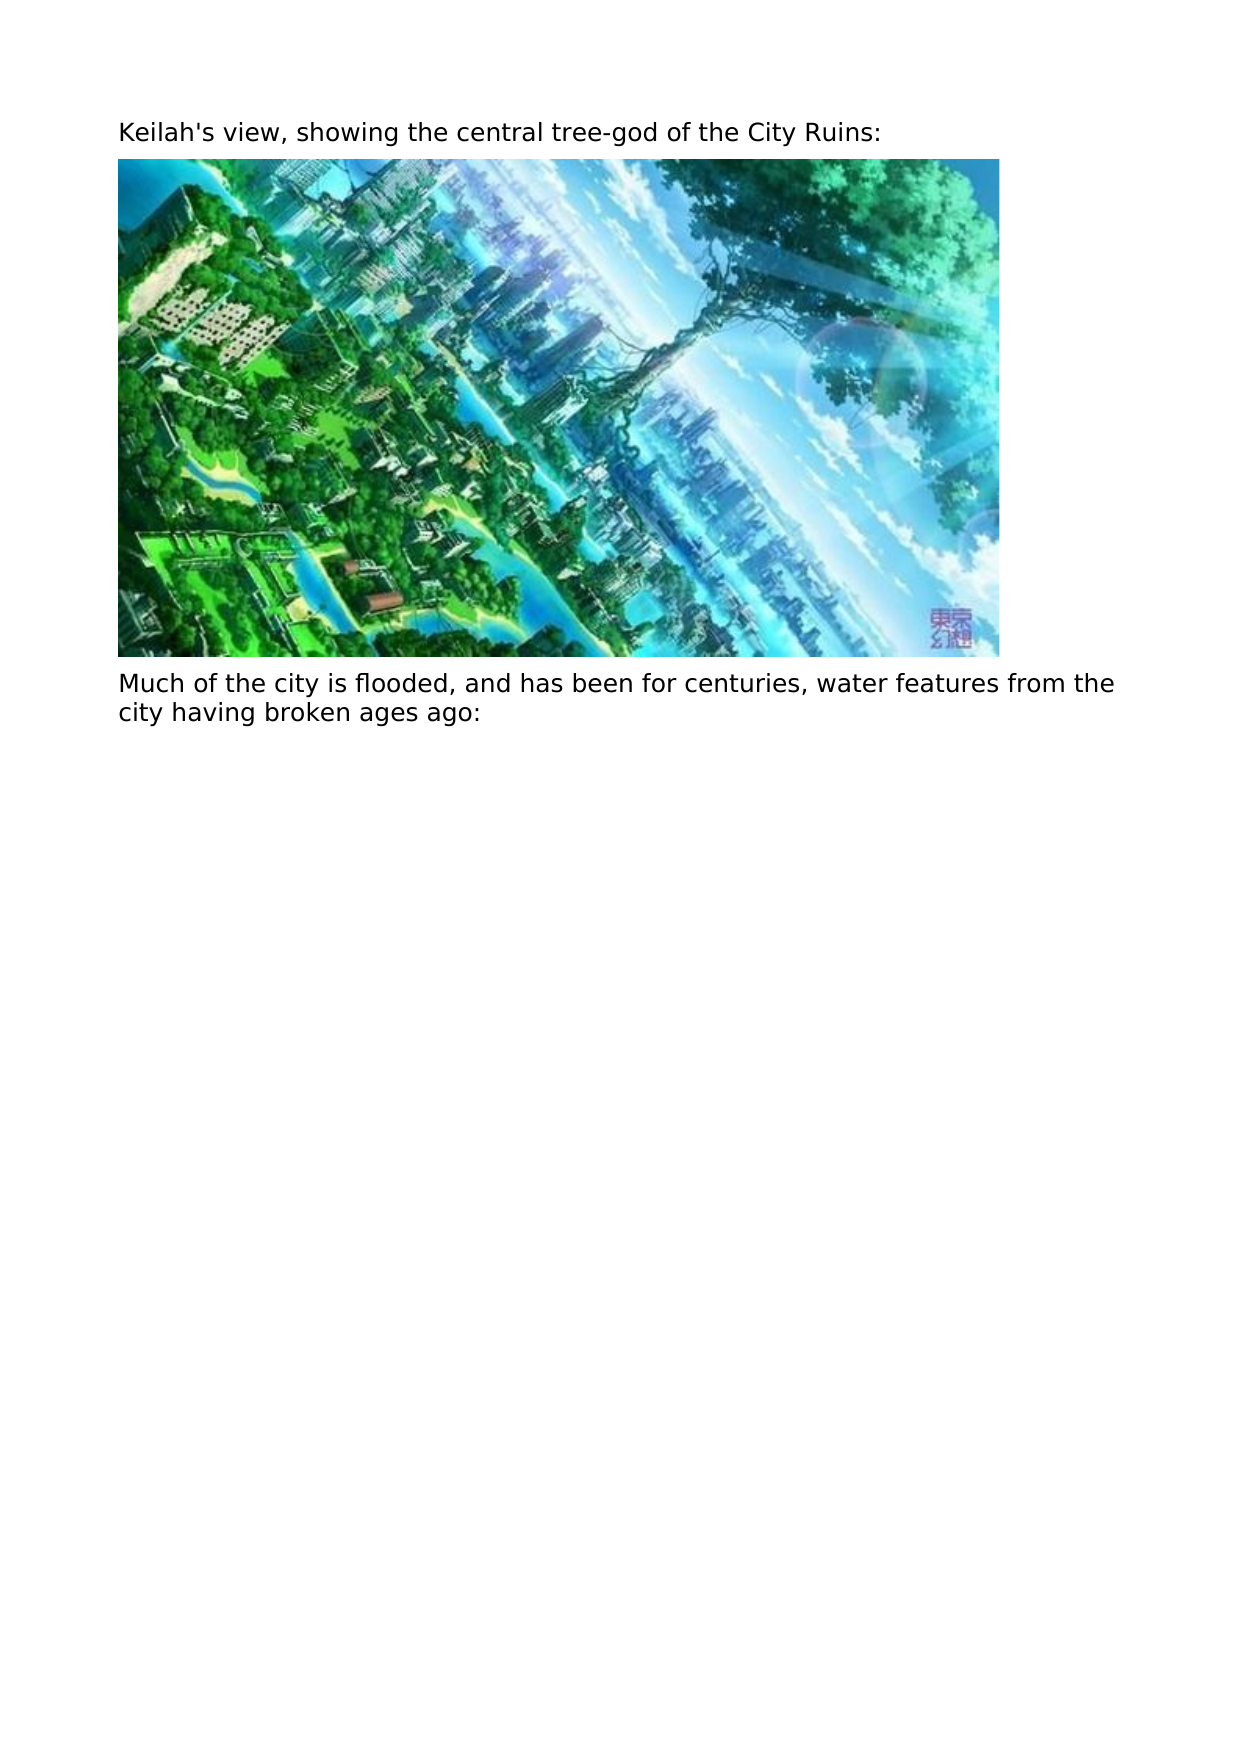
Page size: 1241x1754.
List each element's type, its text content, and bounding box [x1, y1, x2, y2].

text Much of the city is flooded, and has been for centuries, water features from the city having broken ages ago: [118, 669, 1122, 727]
text Keilah's view, showing the central tree-god of the City Ruins: [118, 118, 1122, 147]
picture [118, 159, 1000, 657]
